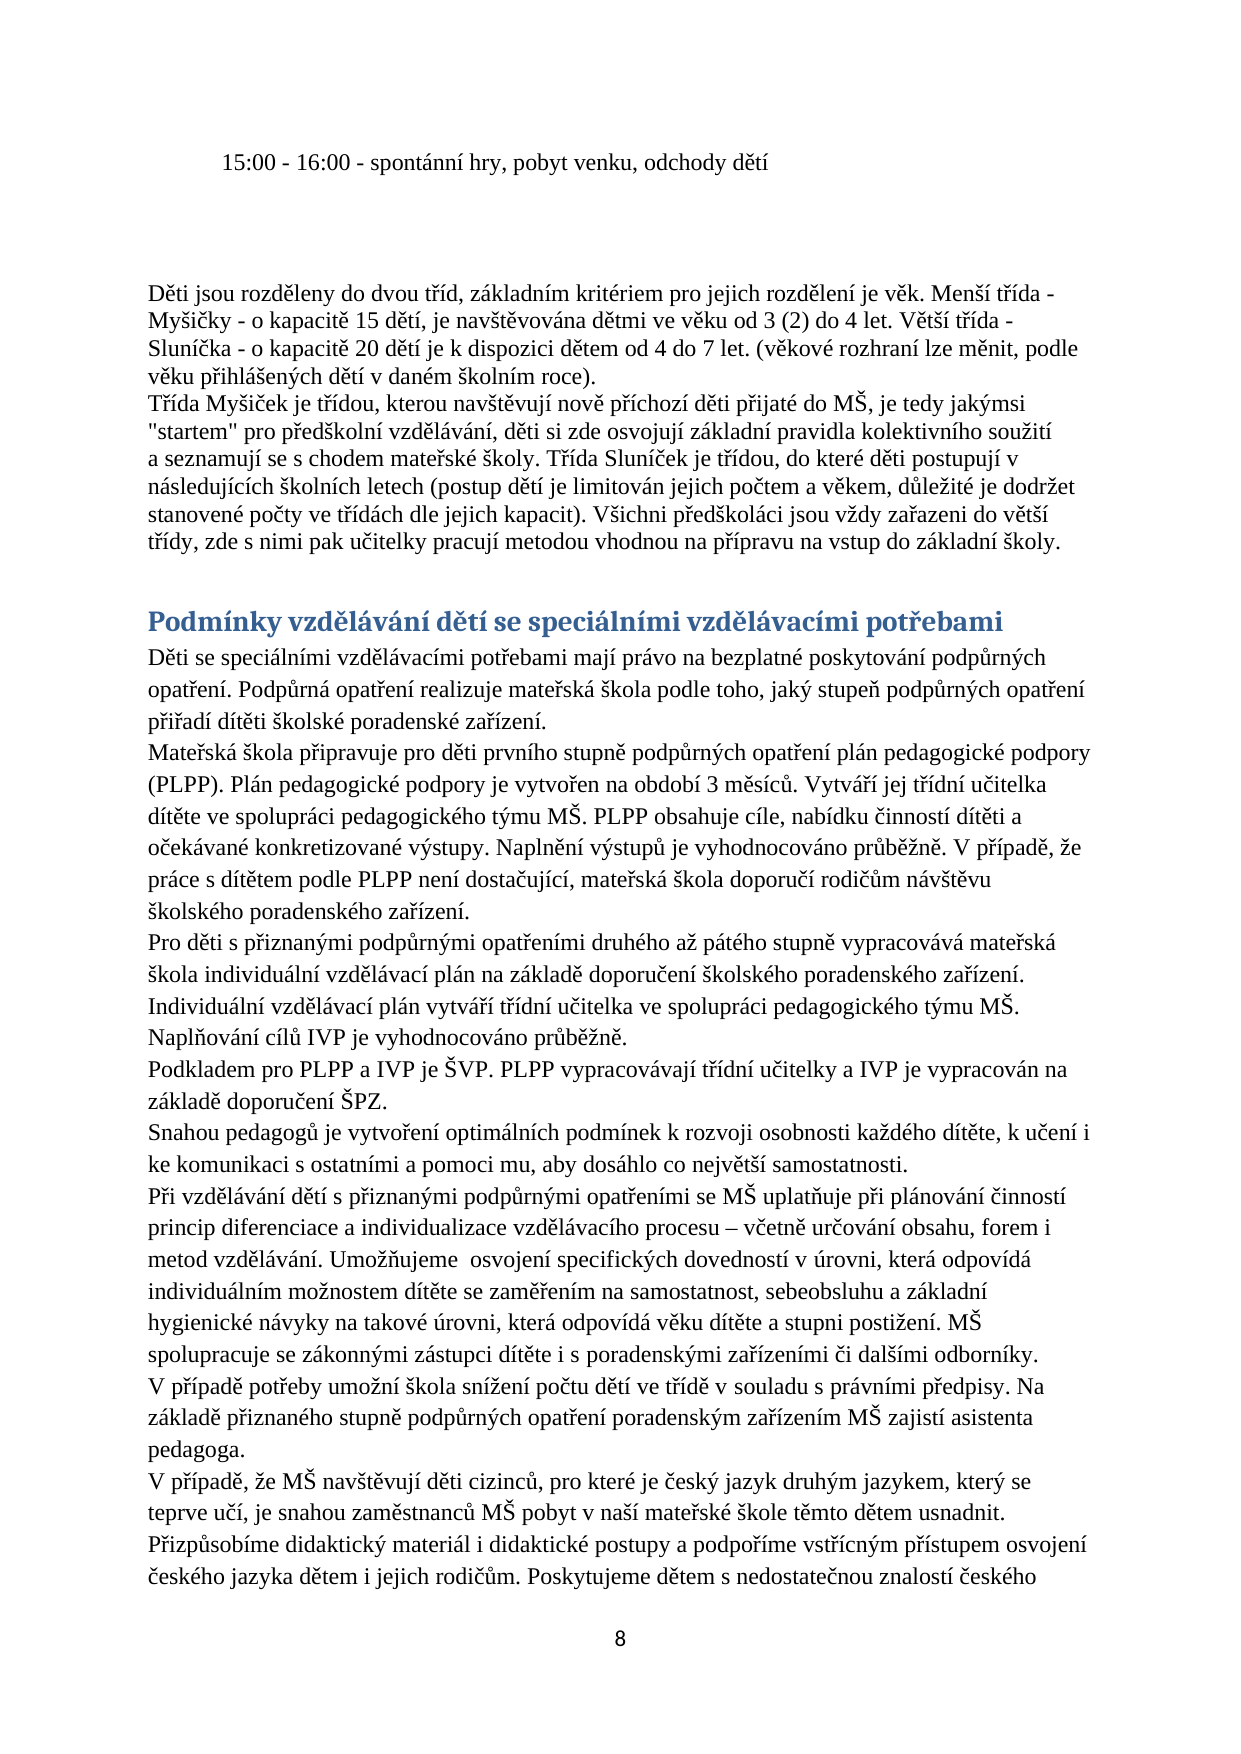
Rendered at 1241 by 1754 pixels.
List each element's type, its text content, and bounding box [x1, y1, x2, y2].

text Mateřská škola připravuje pro děti prvního stupně podpůrných opatření plán pedagogické podpory (PLPP). Plán pedagogické podpory je vytvořen na období 3 měsíců. Vytváří jej třídní učitelka dítěte ve spolupráci pedagogického týmu MŠ. PLPP obsahuje cíle, nabídku činností dítěti a očekávané konkretizované výstupy. Naplnění výstupů je vyhodnocováno průběžně. V případě, že práce s dítětem podle PLPP není dostačující, mateřská škola doporučí rodičům návštěvu školského poradenského zařízení. [148, 738, 1093, 924]
text Podkladem pro PLPP a IVP je ŠVP. PLPP vypracovávají třídní učitelky a IVP je vypracován na základě doporučení ŠPZ. [148, 1055, 1093, 1114]
text Děti se speciálními vzdělávacími potřebami mají právo na bezplatné poskytování podpůrných opatření. Podpůrná opatření realizuje mateřská škola podle toho, jaký stupeň podpůrných opatření přiřadí dítěti školské poradenské zařízení. [148, 643, 1093, 734]
subtitle Podmínky vzdělávání dětí se speciálními vzdělávacími potřebami [148, 605, 1093, 638]
text Třída Myšiček je třídou, kterou navštěvují nově příchozí děti přijaté do MŠ, je tedy jakýmsi "startem" pro předškolní vzdělávání, děti si zde osvojují základní pravidla kolektivního soužití [148, 389, 1093, 444]
text Děti jsou rozděleny do dvou tříd, základním kritériem pro jejich rozdělení je věk. Menší třída - Myšičky - o kapacitě 15 dětí, je navštěvována dětmi ve věku od 3 (2) do 4 let. Větší třída - Sluníčka - o kapacitě 20 dětí je k dispozici dětem od 4 do 7 let. (věkové rozhraní lze měnit, podle věku přihlášených dětí v daném školním roce). [148, 279, 1093, 389]
text Při vzdělávání dětí s přiznanými podpůrnými opatřeními se MŠ uplatňuje při plánování činností princip diferenciace a individualizace vzdělávacího procesu – včetně určování obsahu, forem i metod vzdělávání. Umožňujeme osvojení specifických dovedností v úrovni, která odpovídá individuálním možnostem dítěte se zaměřením na samostatnost, sebeobsluhu a základní hygienické návyky na takové úrovni, která odpovídá věku dítěte a stupni postižení. MŠ spolupracuje se zákonnými zástupci dítěte i s poradenskými zařízeními či dalšími odborníky. V případě potřeby umožní škola snížení počtu dětí ve třídě v souladu s právními předpisy. Na základě přiznaného stupně podpůrných opatření poradenským zařízením MŠ zajistí asistenta pedagoga. [148, 1182, 1093, 1463]
text 15:00 - 16:00 - spontánní hry, pobyt venku, odchody dětí [148, 148, 1093, 175]
text V případě, že MŠ navštěvují děti cizinců, pro které je český jazyk druhým jazykem, který se teprve učí, je snahou zaměstnanců MŠ pobyt v naší mateřské škole těmto dětem usnadnit. Přizpůsobíme didaktický materiál i didaktické postupy a podpoříme vstřícným přístupem osvojení českého jazyka dětem i jejich rodičům. Poskytujeme dětem s nedostatečnou znalostí českého [148, 1467, 1093, 1589]
text a seznamují se s chodem mateřské školy. Třída Sluníček je třídou, do které děti postupují v následujících školních letech (postup dětí je limitován jejich počtem a věkem, důležité je dodržet stanovené počty ve třídách dle jejich kapacit). Všichni předškoláci jsou vždy zařazeni do větší třídy, zde s nimi pak učitelky pracují metodou vhodnou na přípravu na vstup do základní školy. [148, 444, 1093, 555]
text Snahou pedagogů je vytvoření optimálních podmínek k rozvoji osobnosti každého dítěte, k učení i ke komunikaci s ostatními a pomoci mu, aby dosáhlo co největší samostatnosti. [148, 1118, 1093, 1178]
text Pro děti s přiznanými podpůrnými opatřeními druhého až pátého stupně vypracovává mateřská škola individuální vzdělávací plán na základě doporučení školského poradenského zařízení. Individuální vzdělávací plán vytváří třídní učitelka ve spolupráci pedagogického týmu MŠ. Naplňování cílů IVP je vyhodnocováno průběžně. [148, 928, 1093, 1051]
